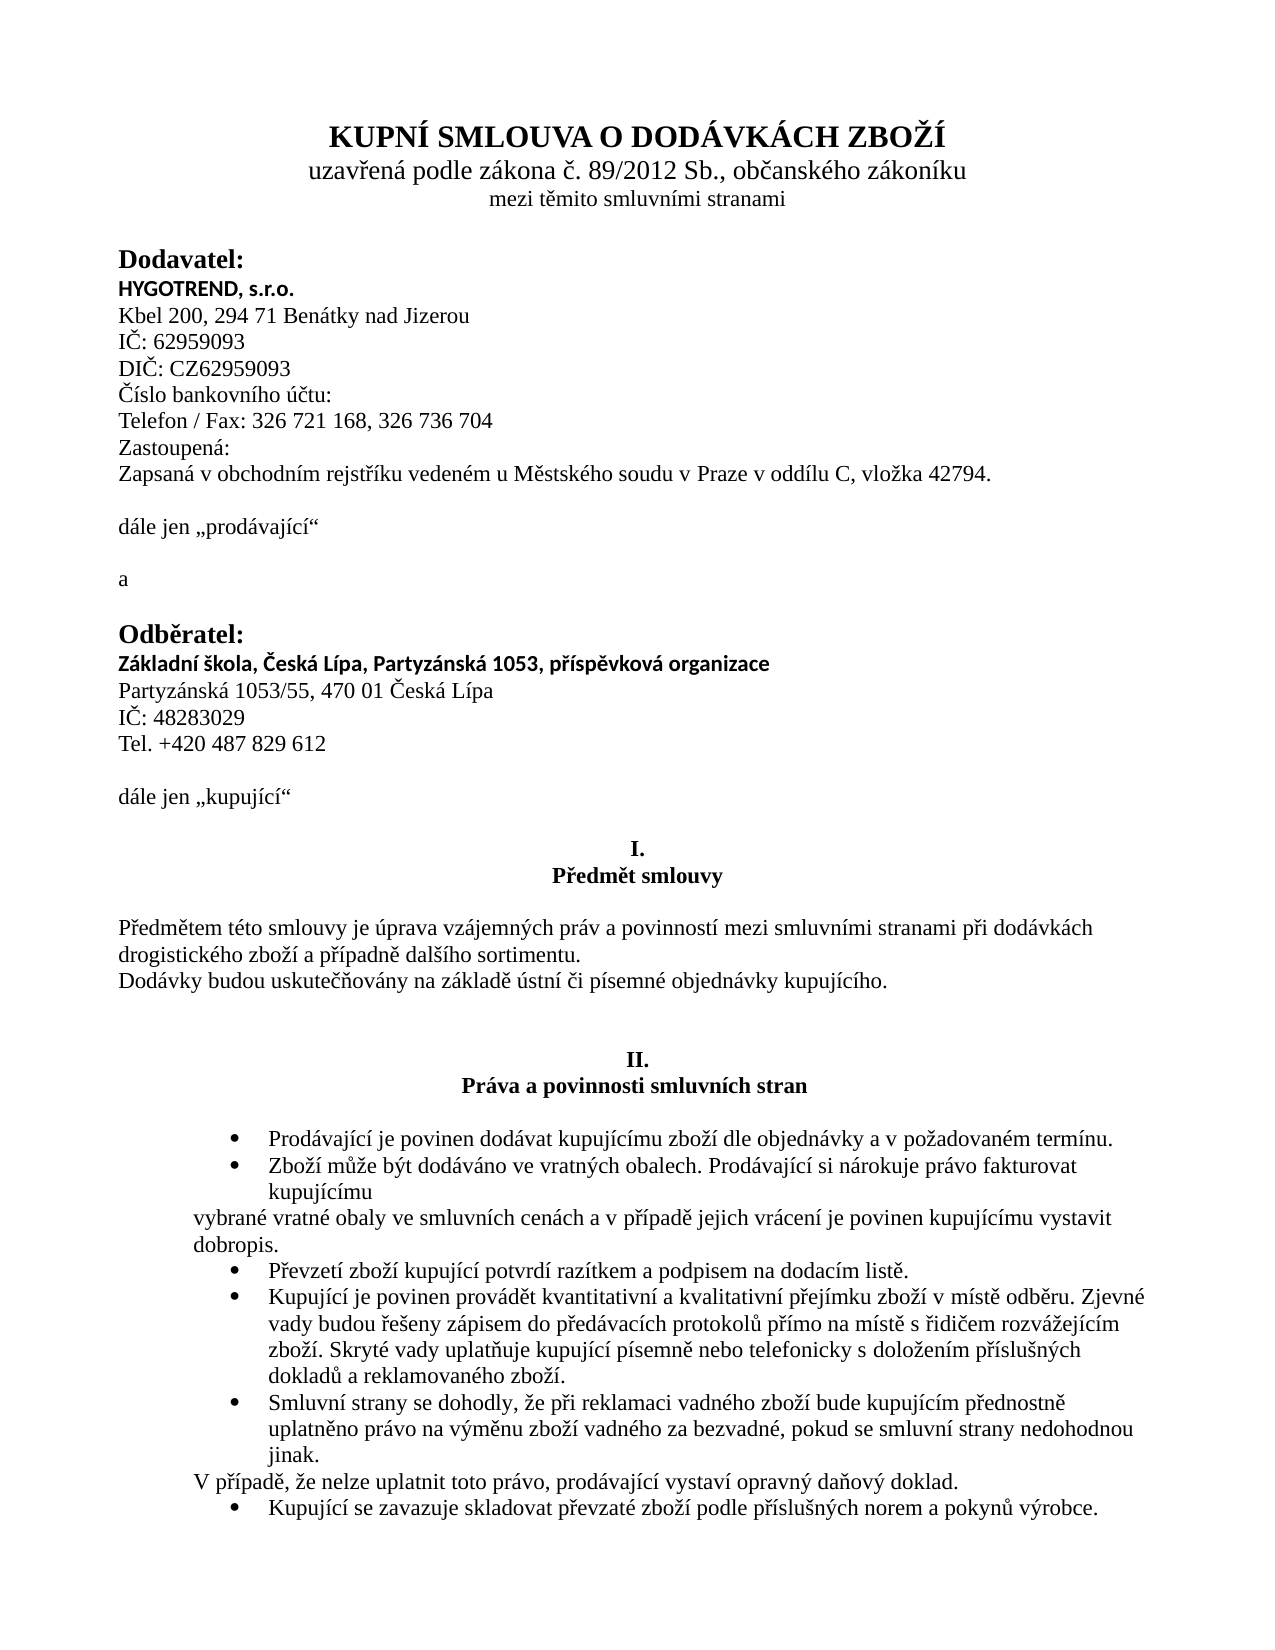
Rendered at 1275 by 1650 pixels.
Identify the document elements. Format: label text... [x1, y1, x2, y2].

text Číslo bankovního účtu: [118, 381, 1157, 407]
text Tel. +420 487 829 612 [118, 730, 1157, 756]
text Předmětem této smlouvy je úprava vzájemných práv a povinností mezi smluvními stranami při dodávkách drogistického zboží a případně dalšího sortimentu. [118, 914, 1157, 967]
text Základní škola, Česká Lípa, Partyzánská 1053, příspěvková organizace [118, 649, 1157, 677]
text vybrané vratné obaly ve smluvních cenách a v případě jejich vrácení je povinen kupujícímu vystavit dobropis. [193, 1204, 1157, 1257]
text mezi těmito smluvními stranami [118, 185, 1157, 212]
list Kupující je povinen provádět kvantitativní a kvalitativní přejímku zboží v místě odběru. Zjevné vady budou řešeny zápisem do předávacích protokolů přímo na místě s řidičem rozvážejícím zboží. Skryté vady uplatňuje kupující písemně nebo telefonicky s doložením příslušných dokladů a reklamovaného zboží. [231, 1283, 1157, 1389]
text Předmět smlouvy [118, 862, 1157, 888]
text dále jen „kupující“ [118, 783, 1157, 809]
text Odběratel: [118, 618, 1157, 649]
text Dodávky budou uskutečňovány na základě ústní či písemné objednávky kupujícího. [118, 967, 1157, 993]
text KUPNÍ SMLOUVA O DODÁVKÁCH ZBOŽÍ [118, 118, 1157, 154]
text IČ: 48283029 [118, 704, 1157, 730]
text Partyzánská 1053/55, 470 01 Česká Lípa [118, 677, 1157, 704]
text Dodavatel: [118, 243, 1157, 274]
list Zboží může být dodáváno ve vratných obalech. Prodávající si nárokuje právo fakturovat kupujícímu [231, 1152, 1157, 1204]
text II. [118, 1046, 1157, 1073]
text IČ: 62959093 [118, 328, 1157, 354]
list Smluvní strany se dohodly, že při reklamaci vadného zboží bude kupujícím přednostně uplatněno právo na výměnu zboží vadného za bezvadné, pokud se smluvní strany nedohodnou jinak. [231, 1389, 1157, 1468]
text uzavřená podle zákona č. 89/2012 Sb., občanského zákoníku [118, 154, 1157, 185]
text Zastoupená: [118, 434, 1157, 460]
text HYGOTREND, s.r.o. [118, 274, 1157, 302]
text V případě, že nelze uplatnit toto právo, prodávající vystaví opravný daňový doklad. [193, 1468, 1157, 1494]
list Kupující se zavazuje skladovat převzaté zboží podle příslušných norem a pokynů výrobce. [231, 1494, 1157, 1521]
text dále jen „prodávající“ [118, 513, 1157, 539]
text Práva a povinnosti smluvních stran [118, 1073, 1157, 1099]
text Kbel 200, 294 71 Benátky nad Jizerou [118, 302, 1157, 328]
text a [118, 565, 1157, 592]
list Převzetí zboží kupující potvrdí razítkem a podpisem na dodacím listě. [231, 1257, 1157, 1283]
text Zapsaná v obchodním rejstříku vedeném u Městského soudu v Praze v oddílu C, vložka 42794. [118, 460, 1157, 486]
list Prodávající je povinen dodávat kupujícímu zboží dle objednávky a v požadovaném termínu. [231, 1125, 1157, 1152]
text Telefon / Fax: 326 721 168, 326 736 704 [118, 407, 1157, 434]
text I. [118, 835, 1157, 862]
text DIČ: CZ62959093 [118, 354, 1157, 381]
